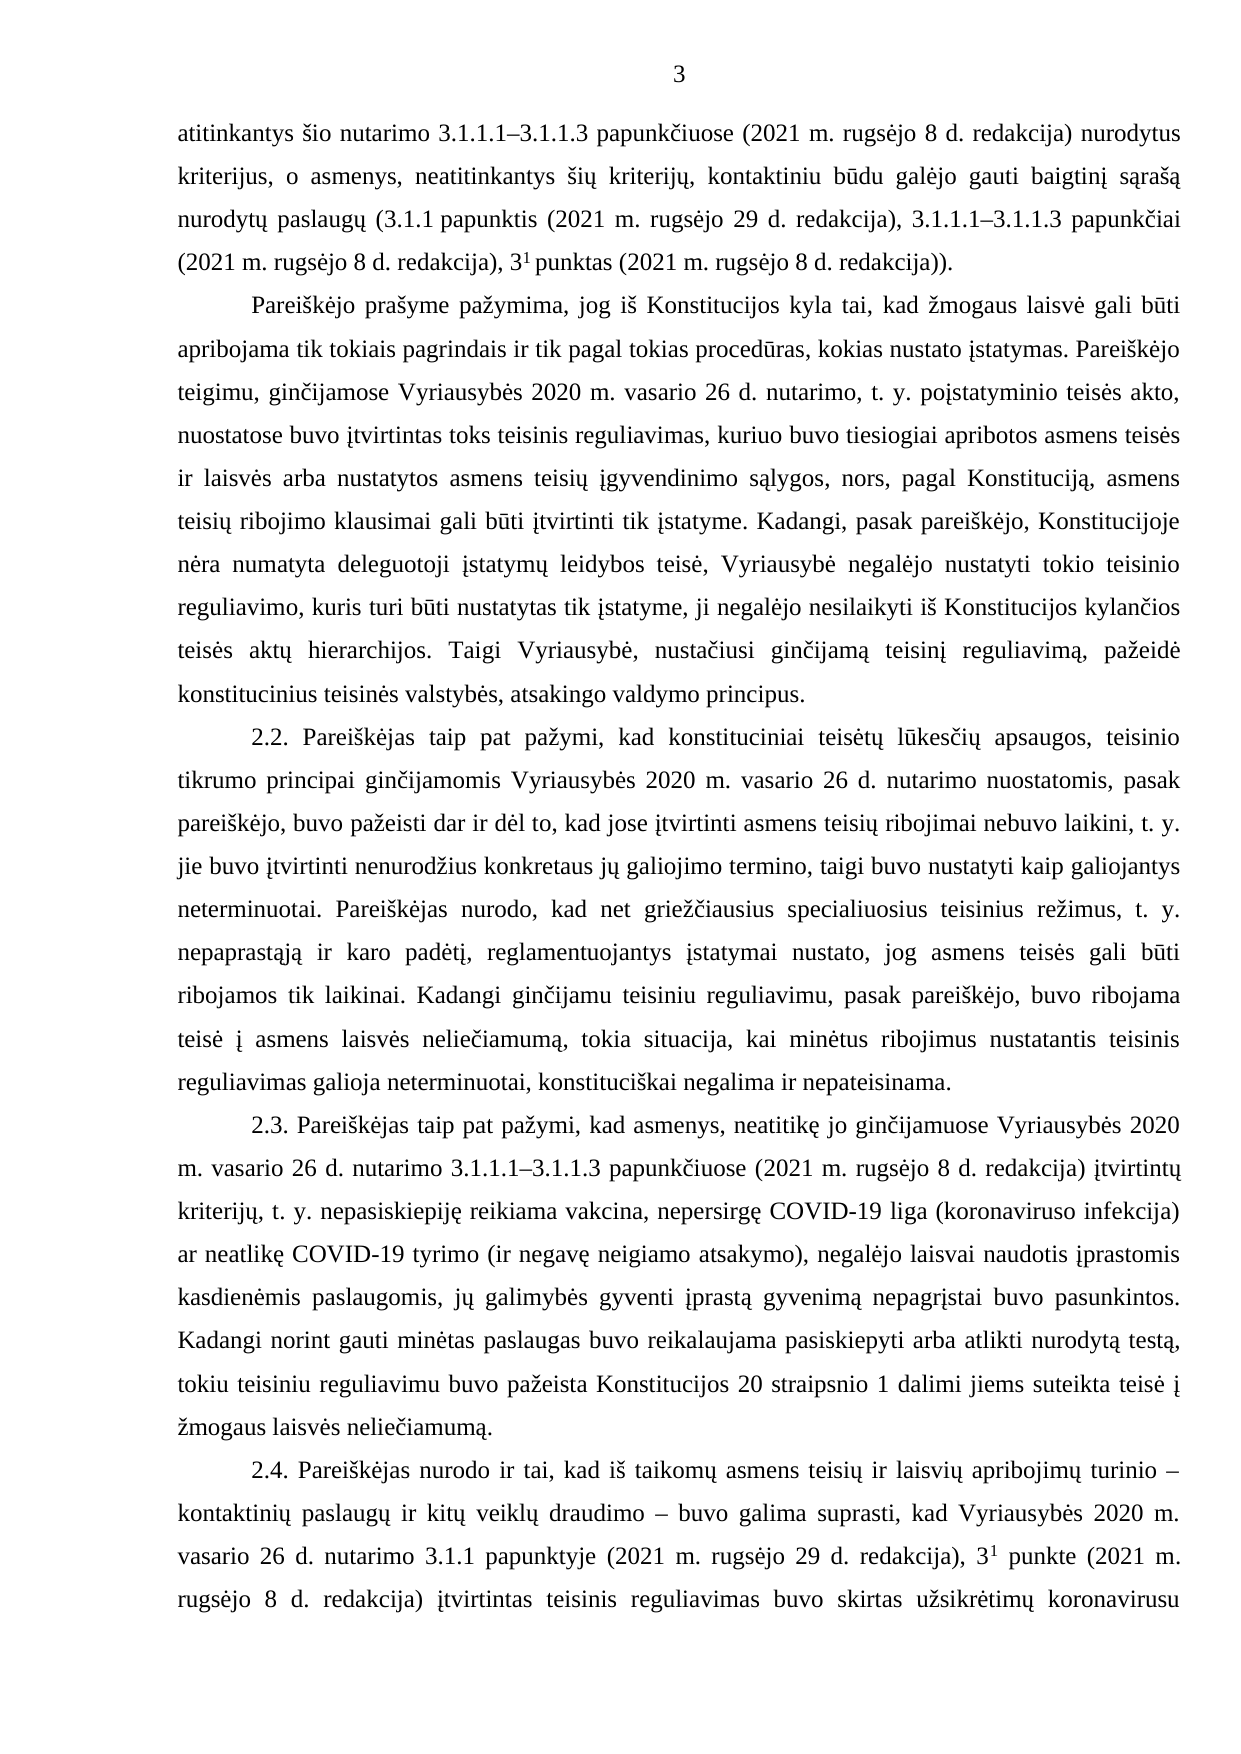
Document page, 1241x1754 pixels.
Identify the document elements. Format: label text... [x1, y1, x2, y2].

text atitinkantys šio nutarimo 3.1.1.1–3.1.1.3 papunkčiuose (2021 m. rugsėjo 8 d. redakcija) nurodytus kriterijus, o asmenys, neatitinkantys šių kriterijų, kontaktiniu būdu galėjo gauti baigtinį sąrašą nurodytų paslaugų (3.1.1 papunktis (2021 m. rugsėjo 29 d. redakcija), 3.1.1.1–3.1.1.3 papunkčiai (2021 m. rugsėjo 8 d. redakcija), 31 punktas (2021 m. rugsėjo 8 d. redakcija)). [177, 118, 1181, 276]
text 2.3. Pareiškėjas taip pat pažymi, kad asmenys, neatitikę jo ginčijamuose Vyriausybės 2020 m. vasario 26 d. nutarimo 3.1.1.1–3.1.1.3 papunkčiuose (2021 m. rugsėjo 8 d. redakcija) įtvirtintų kriterijų, t. y. nepasiskiepiję reikiama vakcina, nepersirgę COVID-19 liga (koronaviruso infekcija) ar neatlikę COVID-19 tyrimo (ir negavę neigiamo atsakymo), negalėjo laisvai naudotis įprastomis kasdienėmis paslaugomis, jų galimybės gyventi įprastą gyvenimą nepagrįstai buvo pasunkintos. Kadangi norint gauti minėtas paslaugas buvo reikalaujama pasiskiepyti arba atlikti nurodytą testą, tokiu teisiniu reguliavimu buvo pažeista Konstitucijos 20 straipsnio 1 dalimi jiems suteikta teisė į žmogaus laisvės neliečiamumą. [177, 1110, 1181, 1441]
text 2.2. Pareiškėjas taip pat pažymi, kad konstituciniai teisėtų lūkesčių apsaugos, teisinio tikrumo principai ginčijamomis Vyriausybės 2020 m. vasario 26 d. nutarimo nuostatomis, pasak pareiškėjo, buvo pažeisti dar ir dėl to, kad jose įtvirtinti asmens teisių ribojimai nebuvo laikini, t. y. jie buvo įtvirtinti nenurodžius konkretaus jų galiojimo termino, taigi buvo nustatyti kaip galiojantys neterminuotai. Pareiškėjas nurodo, kad net griežčiausius specialiuosius teisinius režimus, t. y. nepaprastąją ir karo padėtį, reglamentuojantys įstatymai nustato, jog asmens teisės gali būti ribojamos tik laikinai. Kadangi ginčijamu teisiniu reguliavimu, pasak pareiškėjo, buvo ribojama teisė į asmens laisvės neliečiamumą, tokia situacija, kai minėtus ribojimus nustatantis teisinis reguliavimas galioja neterminuotai, konstituciškai negalima ir nepateisinama. [177, 722, 1181, 1096]
text 2.4. Pareiškėjas nurodo ir tai, kad iš taikomų asmens teisių ir laisvių apribojimų turinio – kontaktinių paslaugų ir kitų veiklų draudimo – buvo galima suprasti, kad Vyriausybės 2020 m. vasario 26 d. nutarimo 3.1.1 papunktyje (2021 m. rugsėjo 29 d. redakcija), 31 punkte (2021 m. rugsėjo 8 d. redakcija) įtvirtintas teisinis reguliavimas buvo skirtas užsikrėtimų koronavirusu [177, 1455, 1181, 1613]
text Pareiškėjo prašyme pažymima, jog iš Konstitucijos kyla tai, kad žmogaus laisvė gali būti apribojama tik tokiais pagrindais ir tik pagal tokias procedūras, kokias nustato įstatymas. Pareiškėjo teigimu, ginčijamose Vyriausybės 2020 m. vasario 26 d. nutarimo, t. y. poįstatyminio teisės akto, nuostatose buvo įtvirtintas toks teisinis reguliavimas, kuriuo buvo tiesiogiai apribotos asmens teisės ir laisvės arba nustatytos asmens teisių įgyvendinimo sąlygos, nors, pagal Konstituciją, asmens teisių ribojimo klausimai gali būti įtvirtinti tik įstatyme. Kadangi, pasak pareiškėjo, Konstitucijoje nėra numatyta deleguotoji įstatymų leidybos teisė, Vyriausybė negalėjo nustatyti tokio teisinio reguliavimo, kuris turi būti nustatytas tik įstatyme, ji negalėjo nesilaikyti iš Konstitucijos kylančios teisės aktų hierarchijos. Taigi Vyriausybė, nustačiusi ginčijamą teisinį reguliavimą, pažeidė konstitucinius teisinės valstybės, atsakingo valdymo principus. [177, 291, 1181, 707]
